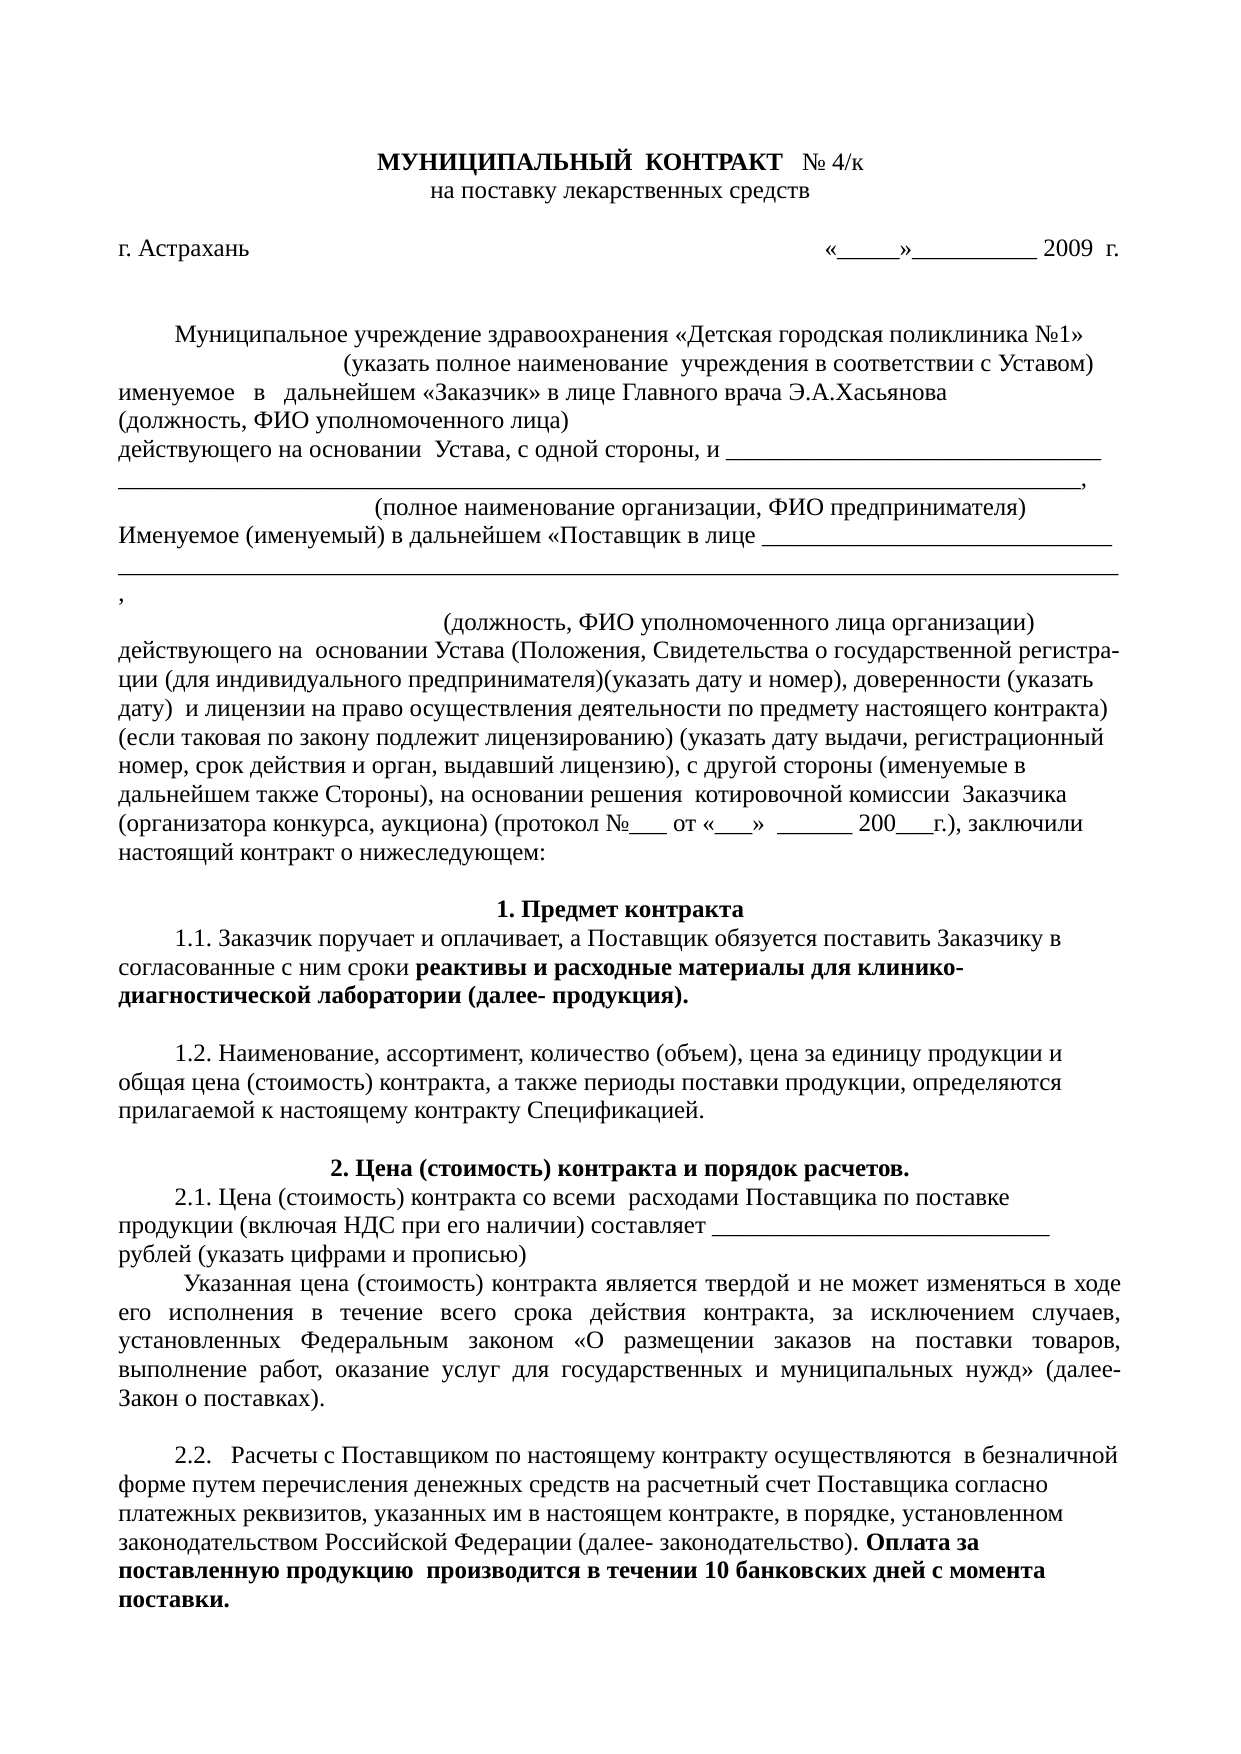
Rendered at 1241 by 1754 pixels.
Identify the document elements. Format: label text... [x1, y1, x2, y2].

text (указать полное наименование учреждения в соответствии с Уставом) [118, 348, 1122, 377]
text на поставку лекарственных средств [118, 176, 1122, 204]
text 1.2. Наименование, ассортимент, количество (объем), цена за единицу продукции и общая цена (стоимость) контракта, а также периоды поставки продукции, определяются прилагаемой к настоящему контракту Спецификацией. [118, 1038, 1122, 1124]
text Указанная цена (стоимость) контракта является твердой и не может изменяться в ходе его исполнения в течение всего срока действия контракта, за исключением случаев, установленных Федеральным законом «О размещении заказов на поставки товаров, выполнение работ, оказание услуг для государственных и муниципальных нужд» (далее- Закон о поставках). [118, 1268, 1122, 1412]
text 1. Предмет контракта [118, 894, 1122, 923]
text МУНИЦИПАЛЬНЫЙ КОНТРАКТ № 4/к [118, 147, 1122, 176]
text именуемое в дальнейшем «Заказчик» в лице Главного врача Э.А.Хасьянова (должность, ФИО уполномоченного лица) [118, 377, 1122, 434]
text 1.1. Заказчик поручает и оплачивает, а Поставщик обязуется поставить Заказчику в согласованные с ним сроки реактивы и расходные материалы для клинико-диагностической лаборатории (далее- продукция). [118, 923, 1122, 1009]
text 2. Цена (стоимость) контракта и порядок расчетов. [118, 1153, 1122, 1182]
text Муниципальное учреждение здравоохранения «Детская городская поликлиника №1» [118, 319, 1122, 348]
text (полное наименование организации, ФИО предпринимателя) [118, 492, 1122, 521]
text действующего на основании Устава (Положения, Свидетельства о государственной регистра- [118, 636, 1122, 664]
text (должность, ФИО уполномоченного лица организации) [118, 607, 1122, 636]
text действующего на основании Устава, с одной стороны, и ______________________________ [118, 434, 1122, 463]
text 2.1. Цена (стоимость) контракта со всеми расходами Поставщика по поставке продукции (включая НДС при его наличии) составляет ___________________________ рублей (указать цифрами и прописью) [118, 1182, 1122, 1268]
text 2.2. Расчеты с Поставщиком по настоящему контракту осуществляются в безналичной форме путем перечисления денежных средств на расчетный счет Поставщика согласно платежных реквизитов, указанных им в настоящем контракте, в порядке, установленном законодательством Российской Федерации (далее- законодательство). Оплата за поставленную продукцию производится в течении 10 банковских дней с момента поставки. [118, 1441, 1122, 1613]
text Именуемое (именуемый) в дальнейшем «Поставщик в лице ____________________________ ________________________________________________________________________________, [118, 521, 1122, 607]
text г. Астрахань «_____»__________ 2009 г. [118, 233, 1122, 262]
text _____________________________________________________________________________, [118, 463, 1122, 492]
text ции (для индивидуального предпринимателя)(указать дату и номер), доверенности (указать дату) и лицензии на право осуществления деятельности по предмету настоящего контракта) (если таковая по закону подлежит лицензированию) (указать дату выдачи, регистрационный номер, срок действия и орган, выдавший лицензию), с другой стороны (именуемые в дальнейшем также Стороны), на основании решения котировочной комиссии Заказчика (организатора конкурса, аукциона) (протокол №___ от «___» ______ 200___г.), заключили настоящий контракт о нижеследующем: [118, 664, 1122, 866]
